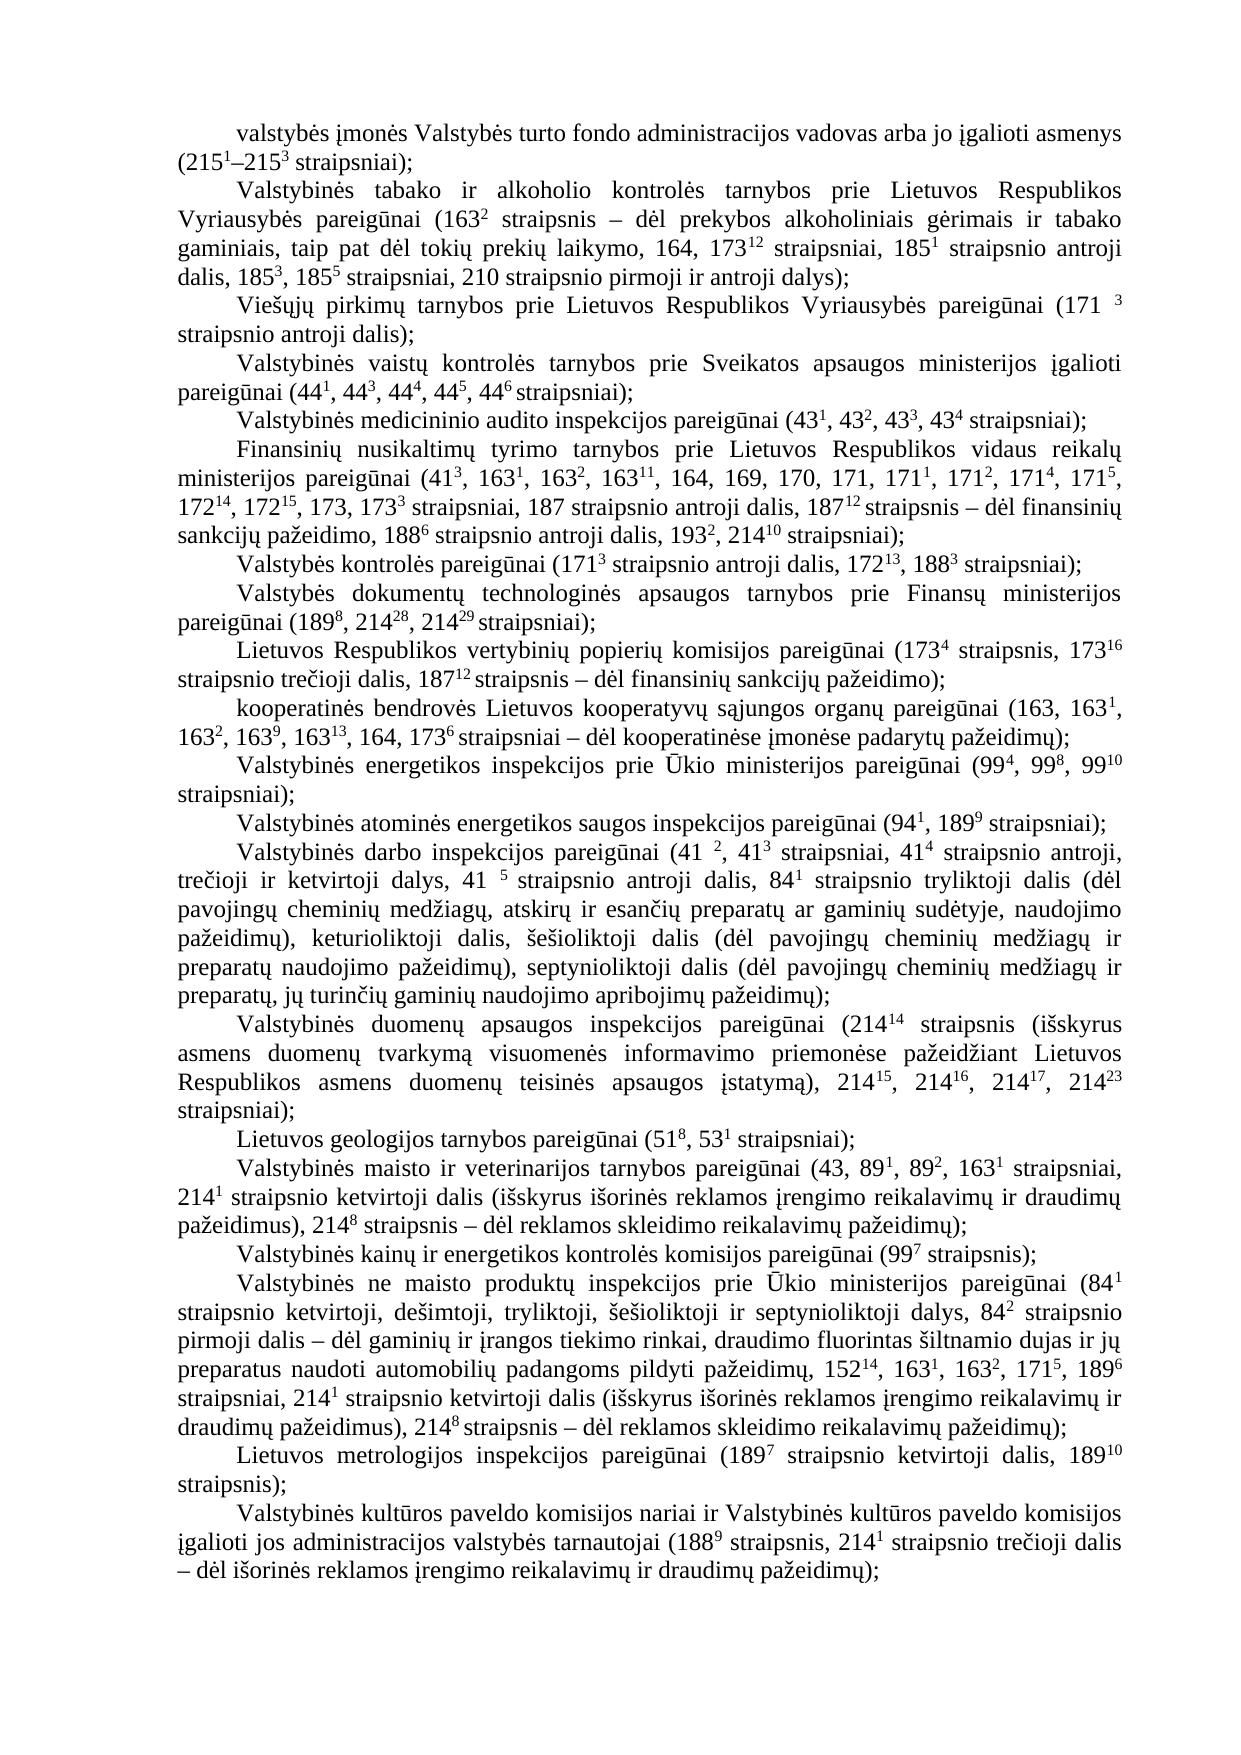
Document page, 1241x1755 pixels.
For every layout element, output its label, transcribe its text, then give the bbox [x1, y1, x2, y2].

text Finansinių nusikaltimų tyrimo tarnybos prie Lietuvos Respublikos vidaus reikalų ministerijos pareigūnai (413, 1631, 1632, 16311, 164, 169, 170, 171, 1711, 1712, 1714, 1715, 17214, 17215, 173, 1733 straipsniai, 187 straipsnio antroji dalis, 18712 straipsnis – dėl finansinių sankcijų pažeidimo, 1886 straipsnio antroji dalis, 1932, 21410 straipsniai); [177, 434, 1122, 549]
text Valstybinės vaistų kontrolės tarnybos prie Sveikatos apsaugos ministerijos įgalioti pareigūnai (441, 443, 444, 445, 446 straipsniai); [177, 348, 1122, 406]
text Valstybinės energetikos inspekcijos prie Ūkio ministerijos pareigūnai (994, 998, 9910 straipsniai); [177, 751, 1122, 808]
text Valstybės kontrolės pareigūnai (1713 straipsnio antroji dalis, 17213, 1883 straipsniai); [177, 549, 1122, 578]
text Valstybinės medicininio audito inspekcijos pareigūnai (431, 432, 433, 434 straipsniai); [177, 406, 1122, 434]
text Valstybinės duomenų apsaugos inspekcijos pareigūnai (21414 straipsnis (išskyrus asmens duomenų tvarkymą visuomenės informavimo priemonėse pažeidžiant Lietuvos Respublikos asmens duomenų teisinės apsaugos įstatymą), 21415, 21416, 21417, 21423 straipsniai); [177, 1009, 1122, 1124]
text Valstybinės darbo inspekcijos pareigūnai (41 2, 413 straipsniai, 414 straipsnio antroji, trečioji ir ketvirtoji dalys, 41 5 straipsnio antroji dalis, 841 straipsnio tryliktoji dalis (dėl pavojingų cheminių medžiagų, atskirų ir esančių preparatų ar gaminių sudėtyje, naudojimo pažeidimų), keturioliktoji dalis, šešioliktoji dalis (dėl pavojingų cheminių medžiagų ir preparatų naudojimo pažeidimų), septynioliktoji dalis (dėl pavojingų cheminių medžiagų ir preparatų, jų turinčių gaminių naudojimo apribojimų pažeidimų); [177, 837, 1122, 1009]
text Valstybės dokumentų technologinės apsaugos tarnybos prie Finansų ministerijos pareigūnai (1898, 21428, 21429 straipsniai); [177, 578, 1122, 636]
text Lietuvos Respublikos vertybinių popierių komisijos pareigūnai (1734 straipsnis, 17316 straipsnio trečioji dalis, 18712 straipsnis – dėl finansinių sankcijų pažeidimo); [177, 636, 1122, 693]
text Valstybinės tabako ir alkoholio kontrolės tarnybos prie Lietuvos Respublikos Vyriausybės pareigūnai (1632 straipsnis – dėl prekybos alkoholiniais gėrimais ir tabako gaminiais, taip pat dėl tokių prekių laikymo, 164, 17312 straipsniai, 1851 straipsnio antroji dalis, 1853, 1855 straipsniai, 210 straipsnio pirmoji ir antroji dalys); [177, 176, 1122, 291]
text Lietuvos geologijos tarnybos pareigūnai (518, 531 straipsniai); [177, 1124, 1122, 1153]
text Valstybinės maisto ir veterinarijos tarnybos pareigūnai (43, 891, 892, 1631 straipsniai, 2141 straipsnio ketvirtoji dalis (išskyrus išorinės reklamos įrengimo reikalavimų ir draudimų pažeidimus), 2148 straipsnis – dėl reklamos skleidimo reikalavimų pažeidimų); [177, 1153, 1122, 1239]
text Valstybinės kultūros paveldo komisijos nariai ir Valstybinės kultūros paveldo komisijos įgalioti jos administracijos valstybės tarnautojai (1889 straipsnis, 2141 straipsnio trečioji dalis – dėl išorinės reklamos įrengimo reikalavimų ir draudimų pažeidimų); [177, 1498, 1122, 1584]
text valstybės įmonės Valstybės turto fondo administracijos vadovas arba jo įgalioti asmenys (2151–2153 straipsniai); [177, 118, 1122, 176]
text kooperatinės bendrovės Lietuvos kooperatyvų sąjungos organų pareigūnai (163, 1631, 1632, 1639, 16313, 164, 1736 straipsniai – dėl kooperatinėse įmonėse padarytų pažeidimų); [177, 693, 1122, 751]
text Valstybinės kainų ir energetikos kontrolės komisijos pareigūnai (997 straipsnis); [177, 1239, 1122, 1268]
text Lietuvos metrologijos inspekcijos pareigūnai (1897 straipsnio ketvirtoji dalis, 18910 straipsnis); [177, 1441, 1122, 1498]
text Valstybinės atominės energetikos saugos inspekcijos pareigūnai (941, 1899 straipsniai); [177, 808, 1122, 837]
text Viešųjų pirkimų tarnybos prie Lietuvos Respublikos Vyriausybės pareigūnai (171 3 straipsnio antroji dalis); [177, 291, 1122, 348]
text Valstybinės ne maisto produktų inspekcijos prie Ūkio ministerijos pareigūnai (841 straipsnio ketvirtoji, dešimtoji, tryliktoji, šešioliktoji ir septynioliktoji dalys, 842 straipsnio pirmoji dalis – dėl gaminių ir įrangos tiekimo rinkai, draudimo fluorintas šiltnamio dujas ir jų preparatus naudoti automobilių padangoms pildyti pažeidimų, 15214, 1631, 1632, 1715, 1896 straipsniai, 2141 straipsnio ketvirtoji dalis (išskyrus išorinės reklamos įrengimo reikalavimų ir draudimų pažeidimus), 2148 straipsnis – dėl reklamos skleidimo reikalavimų pažeidimų); [177, 1268, 1122, 1441]
